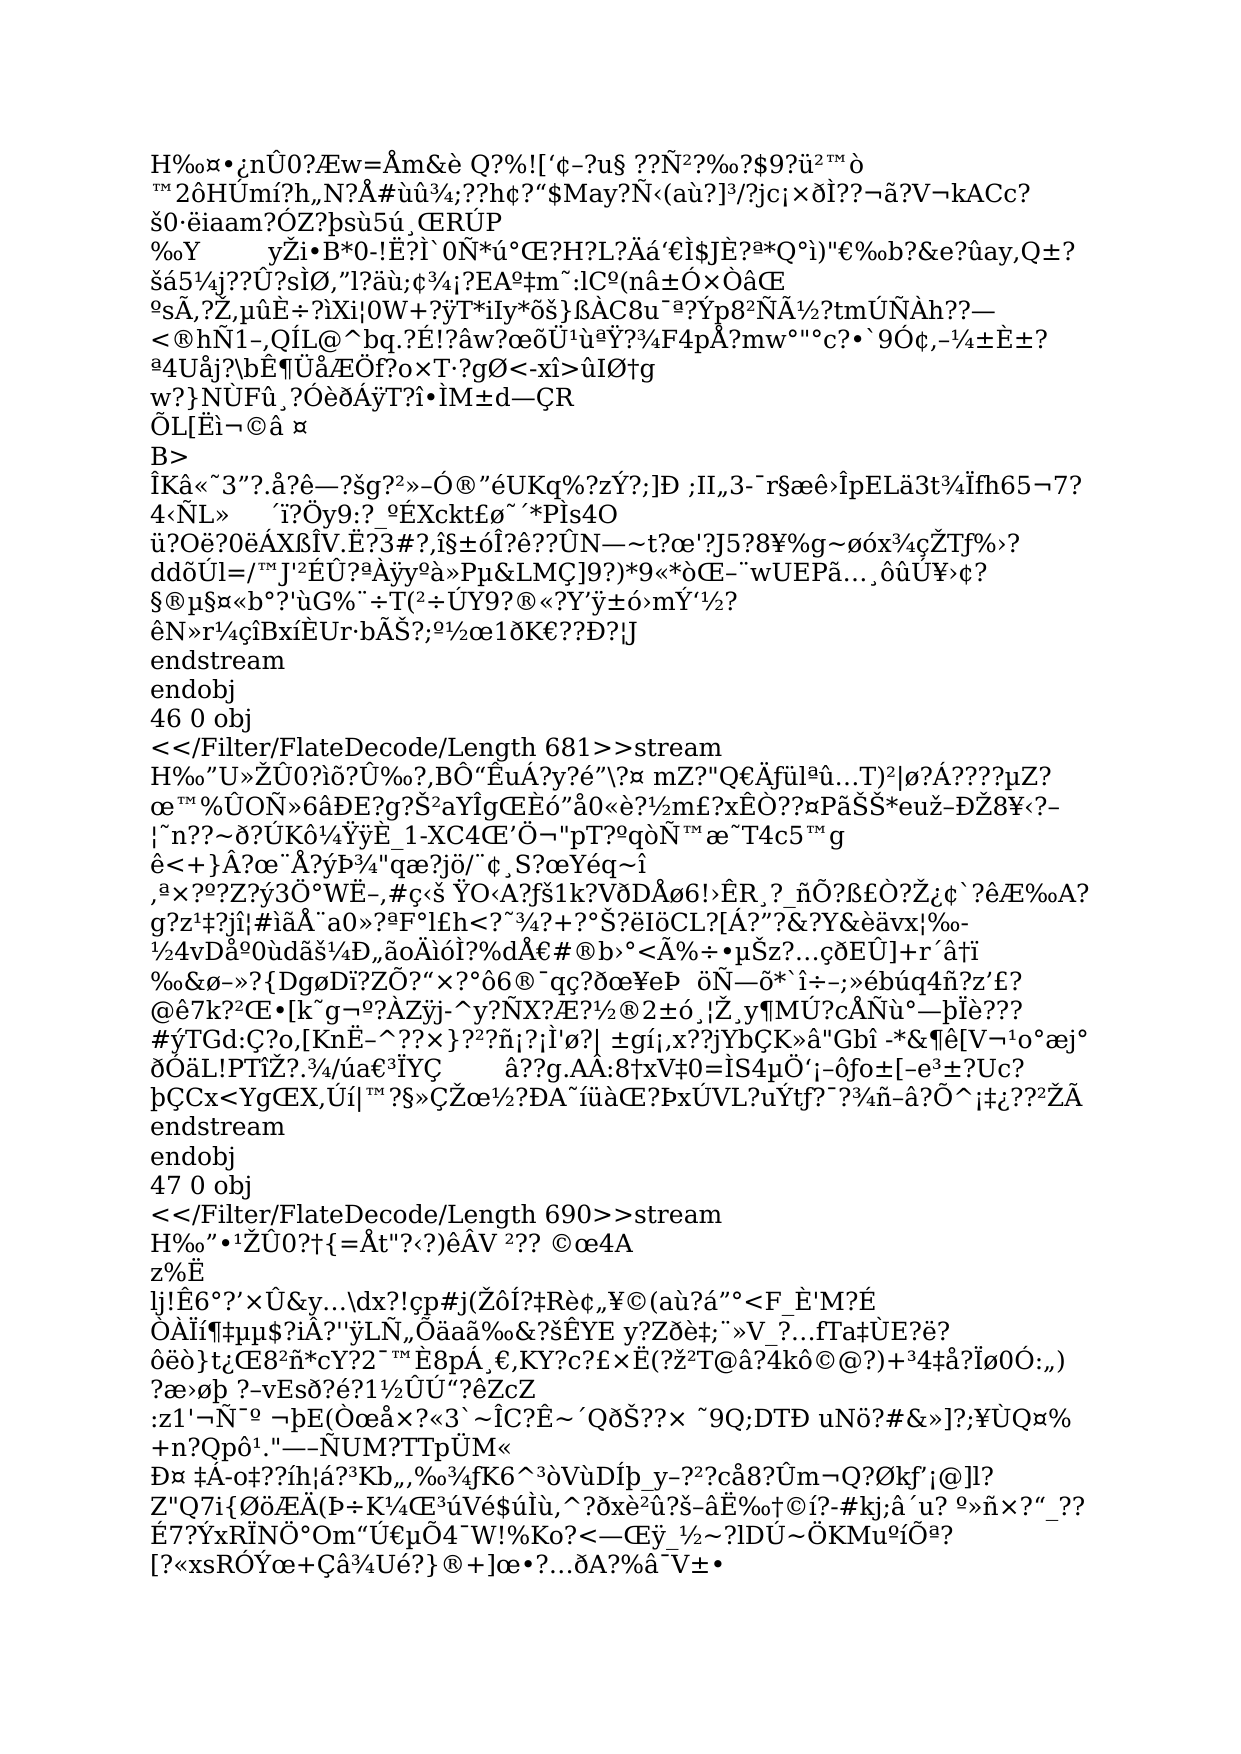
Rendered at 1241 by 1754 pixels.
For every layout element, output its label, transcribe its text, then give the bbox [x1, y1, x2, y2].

text ÒÀÏí¶‡µµ$?iÂ?''ÿLÑ„Õäaã­‰&?šÊYE y?Zðè‡;¨»V_?…fTa‡ÙE?ë?ôëò}t¿Œ8²ñ*cY?2¯™È8pÁ¸€,KY?c?­£×Ë(?ž²T@â?4kô©@?)+³4‡å?Ïø0Ó:„) [150, 1317, 1090, 1375]
text w?}NÙFû¸?ÓèðÁÿT?î•ÌM±d—ÇR [150, 383, 1090, 412]
text ºsÃ‚?Ž‚µûÈ÷?ìXi¦0W+?ÿT*iIy*õš}ßÀC8u¯ª?Ýp8²ÑÃ½?tmÚÑÀh??—<®hÑ1–,QÍL@^bq.?É!?âw?œõÜ¹ùªŸ?¾F4pÅ?mw°"°c?•`9Ó¢‚–¼±È±?ª4Uåj?\bÊ¶ÜåÆÖf?o×T·?gØ<-xî>ûIØ†g [150, 296, 1090, 383]
text H‰”•¹ŽÛ0?†{=Åt"?‹?)êÂV ²?? ©œ4A [150, 1229, 1090, 1258]
text :z1'¬Ñ¯º ¬þE(Òœå×?«3`~ÎC?Ê~´QðŠ??× ˜9Q;DTÐ uNö?#&»]?;¥ÙQ¤%+n?Qpô¹."—–ÑUM?TTpÜM« [150, 1404, 1090, 1462]
text ?æ›øþ ?–vEsð?é?1½ÛÚ“?êZcZ [150, 1375, 1090, 1404]
text <</Filter/FlateDecode/Length 681>>stream [150, 733, 1090, 762]
text lj!Ê6°?’×Û&y…­\dx?!çp#j(ŽôÍ?‡Rè¢„¥©(aù?á”°<F_È'M?É [150, 1287, 1090, 1317]
text ÕL[Ëì¬©â ¤ [150, 412, 1090, 442]
text ™2ôHÚmí?h„N?Å#ùû¾;??h¢?“$May?Ñ‹(aù?]³/?jc¡×ðÌ??¬ã?V¬kACc?š0·ëiaam?ÓZ?þsù5ú¸ŒRÚP [150, 179, 1090, 237]
text ,ª×?º?Z?ý3Ö°WË–,#ç‹š ŸO‹A?ƒš1k?VðDÅø6!›ÊR¸?_ñÕ?ß£Ò?Ž¿¢`?êÆ‰A?g?z¹‡?jî¦#ìãÅ¨a0»?ªF°l£h<?˜¾?+?°Š?ëIöCL?[Á?”?&?Y&èävx¦‰-½4vDåº0ùdãš¼Ð„ãoÄìóÌ?%dÅ€#®b›°<Ã%÷•µŠz?…çðEÛ]+r´â†ï‰&ø–»?{DgøDï?ZÕ?“×?°ô6®¯qç?ðœ¥eÞ öÑ—õ*`î÷–;»ébúq4ñ?z’£?@ê7k?²Œ•[k˜g¬º?ÀZÿj-^y?ÑX?Æ?½®2±ó¸¦Ž¸y¶MÚ?cÅÑù°—þÏè???#ýTGd:Ç?o,[KnË–^??×}?²?ñ¡?¡Ì'ø?| ±gí¡‚x??jYbÇK»â"Gbî -*&¶ê[V¬¹o°æj° ðÓäL!PTîŽ?.¾/úa€³ÏYÇ â??g.AÂ:8†xV‡0=ÌS4µÖ‘¡–ôƒo±[–e³±?Uc?þÇCx<YgŒX‚Úí|™?§»ÇŽœ½?ÐA˜íü­àŒ?ÞxÚVL?uÝtƒ?¯?¾ñ–â?Õ^¡‡¿??²ŽÃ [150, 879, 1090, 1112]
text endobj [150, 675, 1090, 704]
text 47 0 obj [150, 1171, 1090, 1200]
text ‰Y yŽi•B*0-!Ë?Ì`0Ñ*ú°Œ?H?L?Äá‘€Ì$JÈ?ª*Q°ì)"€‰b?&e?ûay,Q±?šá5¼j??Û?sÌØ‚”l?äù;¢¾¡?EAº‡m˜:lCº(nâ±Ó×ÒâŒ [150, 237, 1090, 296]
text B> [150, 442, 1090, 471]
text endobj [150, 1142, 1090, 1171]
text 46 0 obj [150, 704, 1090, 733]
text ê<+}Â?œ¨Å?ýÞ¾"­qæ?jö/¨¢¸S?œYéq~î [150, 850, 1090, 879]
text ÎKâ«˜3”?.å?ê—?šg?²»–Ó®”éUKq%?zÝ?;]Ð ;II„3-¯r§æê›ÎpELä3t­¾Ïfh65¬7?4‹ÑL» ´ï?Öy9:?_ºÉXckt£ø˜´*PÌs4O [150, 471, 1090, 529]
text H‰¤•¿nÛ0?Æw=Åm&è Q?%![‘¢–?u§ ??Ñ²?‰?$9?ü²™ò [150, 150, 1090, 179]
text endstream [150, 1112, 1090, 1142]
text endstream [150, 646, 1090, 675]
text Ð¤ ‡Á-o‡??íh¦á?³Kb„,‰¾ƒK6^³òVùDÍþ_y–?²?cå8?Ûm¬Q?Økƒ’¡@]l?Z"Q7i{ØöÆÄ(Þ÷K¼Œ³úVé$úÌù,^?ðxè²û?š–âË‰†©í?-#kj;â´u? º»ñ×?“_??É7?ÝxRÏNÖ°Om“Ú€µÕ4¯W!%Ko?<—Œÿ_½~?lDÚ~ÖKMuºíÕª?[?«xsRÓÝœ+Çâ¾Ué?}®+]œ•?…ðA?%â¯V±•´ [150, 1462, 1090, 1579]
text H‰”U»ŽÛ0?ìõ?Û‰?,BÔ“ÊuÁ?y?é”\?¤ mZ?"Q€Äƒülªû…T)²|ø?Á????µZ?œ™%ÛOÑ»6âÐE?g?Š²aYÎgŒÈó”å0«è?½m£?xÊÒ??¤PãŠŠ*euž–ÐŽ8¥‹?–¦˜n??~ð?ÚKô¼ŸÿÈ_1-XC4Œ’Ö¬"pT?ºqòÑ™æ˜T4c5™g [150, 762, 1090, 850]
text <</Filter/FlateDecode/Length 690>>stream [150, 1200, 1090, 1229]
text ü?Oë?0ëÁXßÎV.Ë?3#?‚î§±óÎ?ê??ÛN—~t?œ'?J5?8¥%g~øóx¾çŽTƒ%›?ddõÚl=/™J'²ÉÛ?ªÀÿyºà»Pµ&LMÇ]9?)*9«*òŒ–¨wUEPã…¸ôûÚ¥›¢?§®µ§¤«b°?'ùG%¨÷T(²÷ÚY9?®«?Y’ÿ±ó›mÝ‘½?êN»r¼çîBxíÈUr·bÃŠ?;º½œ1ðK€??Ð?¦J [150, 529, 1090, 646]
text z%Ë [150, 1258, 1090, 1287]
